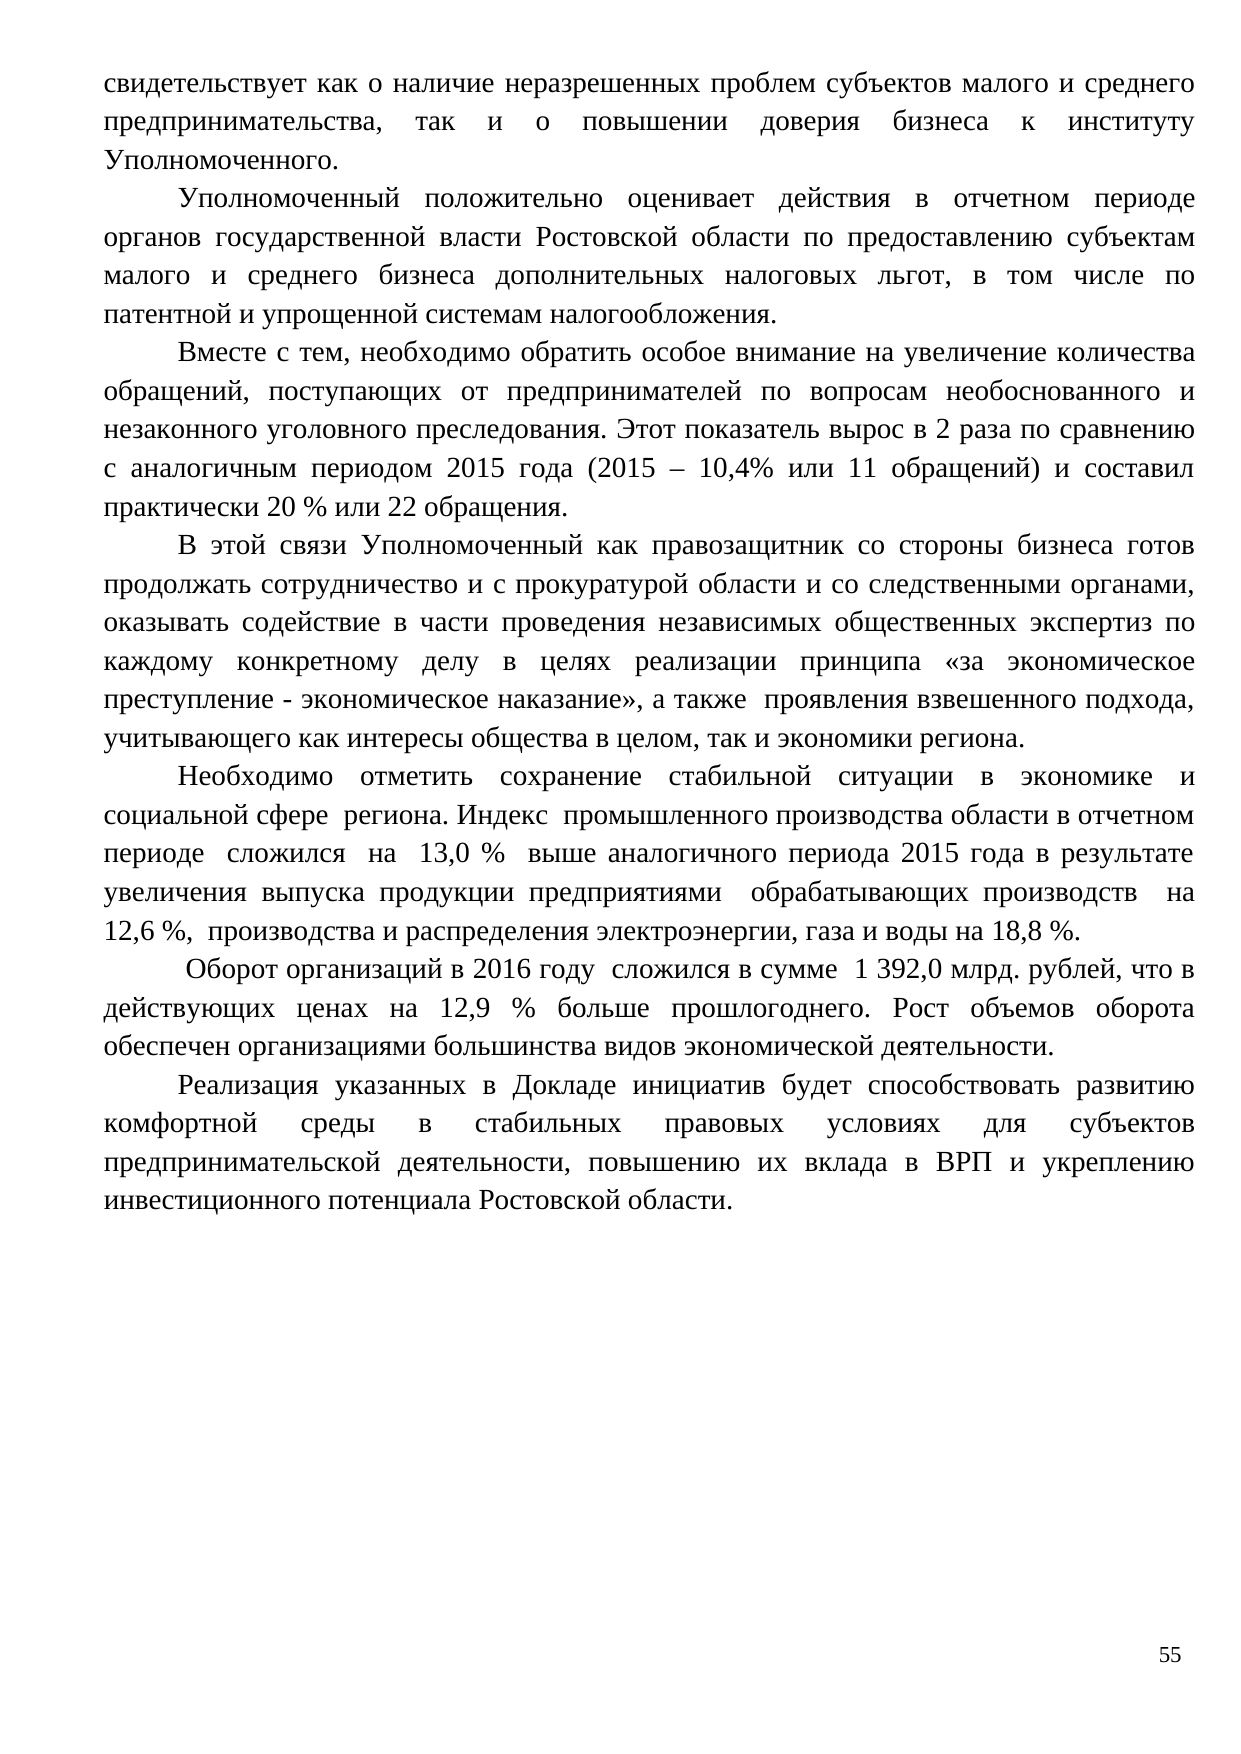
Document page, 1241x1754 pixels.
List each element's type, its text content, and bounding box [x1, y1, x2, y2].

text Вместе с тем, необходимо обратить особое внимание на увеличение количества обращений, поступающих от предпринимателей по вопросам необоснованного и незаконного уголовного преследования. Этот показатель вырос в 2 раза по сравнению с аналогичным периодом 2015 года (2015 – 10,4% или 11 обращений) и составил практически 20 % или 22 обращения. [103, 334, 1196, 522]
text В этой связи Уполномоченный как правозащитник со стороны бизнеса готов продолжать сотрудничество и с прокуратурой области и со следственными органами, оказывать содействие в части проведения независимых общественных экспертиз по каждому конкретному делу в целях реализации принципа «за экономическое преступление - экономическое наказание», а также проявления взвешенного подхода, учитывающего как интересы общества в целом, так и экономики региона. [103, 527, 1196, 753]
text Оборот организаций в 2016 году сложился в сумме 1 392,0 млрд. рублей, что в действующих ценах на 12,9 % больше прошлогоднего. Рост объемов оборота обеспечен организациями большинства видов экономической деятельности. [103, 951, 1196, 1062]
text Уполномоченный положительно оценивает действия в отчетном периоде органов государственной власти Ростовской области по предоставлению субъектам малого и среднего бизнеса дополнительных налоговых льгот, в том числе по патентной и упрощенной системам налогообложения. [103, 180, 1196, 329]
text свидетельствует как о наличие неразрешенных проблем субъектов малого и среднего предпринимательства, так и о повышении доверия бизнеса к институту Уполномоченного. [103, 65, 1196, 175]
text Необходимо отметить сохранение стабильной ситуации в экономике и социальной сфере региона. Индекс промышленного производства области в отчетном периоде сложился на 13,0 % выше аналогичного периода 2015 года в результате увеличения выпуска продукции предприятиями обрабатывающих производств на 12,6 %, производства и распределения электроэнергии, газа и воды на 18,8 %. [103, 758, 1196, 946]
text Реализация указанных в Докладе инициатив будет способствовать развитию комфортной среды в стабильных правовых условиях для субъектов предпринимательской деятельности, повышению их вклада в ВРП и укреплению инвестиционного потенциала Ростовской области. [103, 1067, 1196, 1216]
